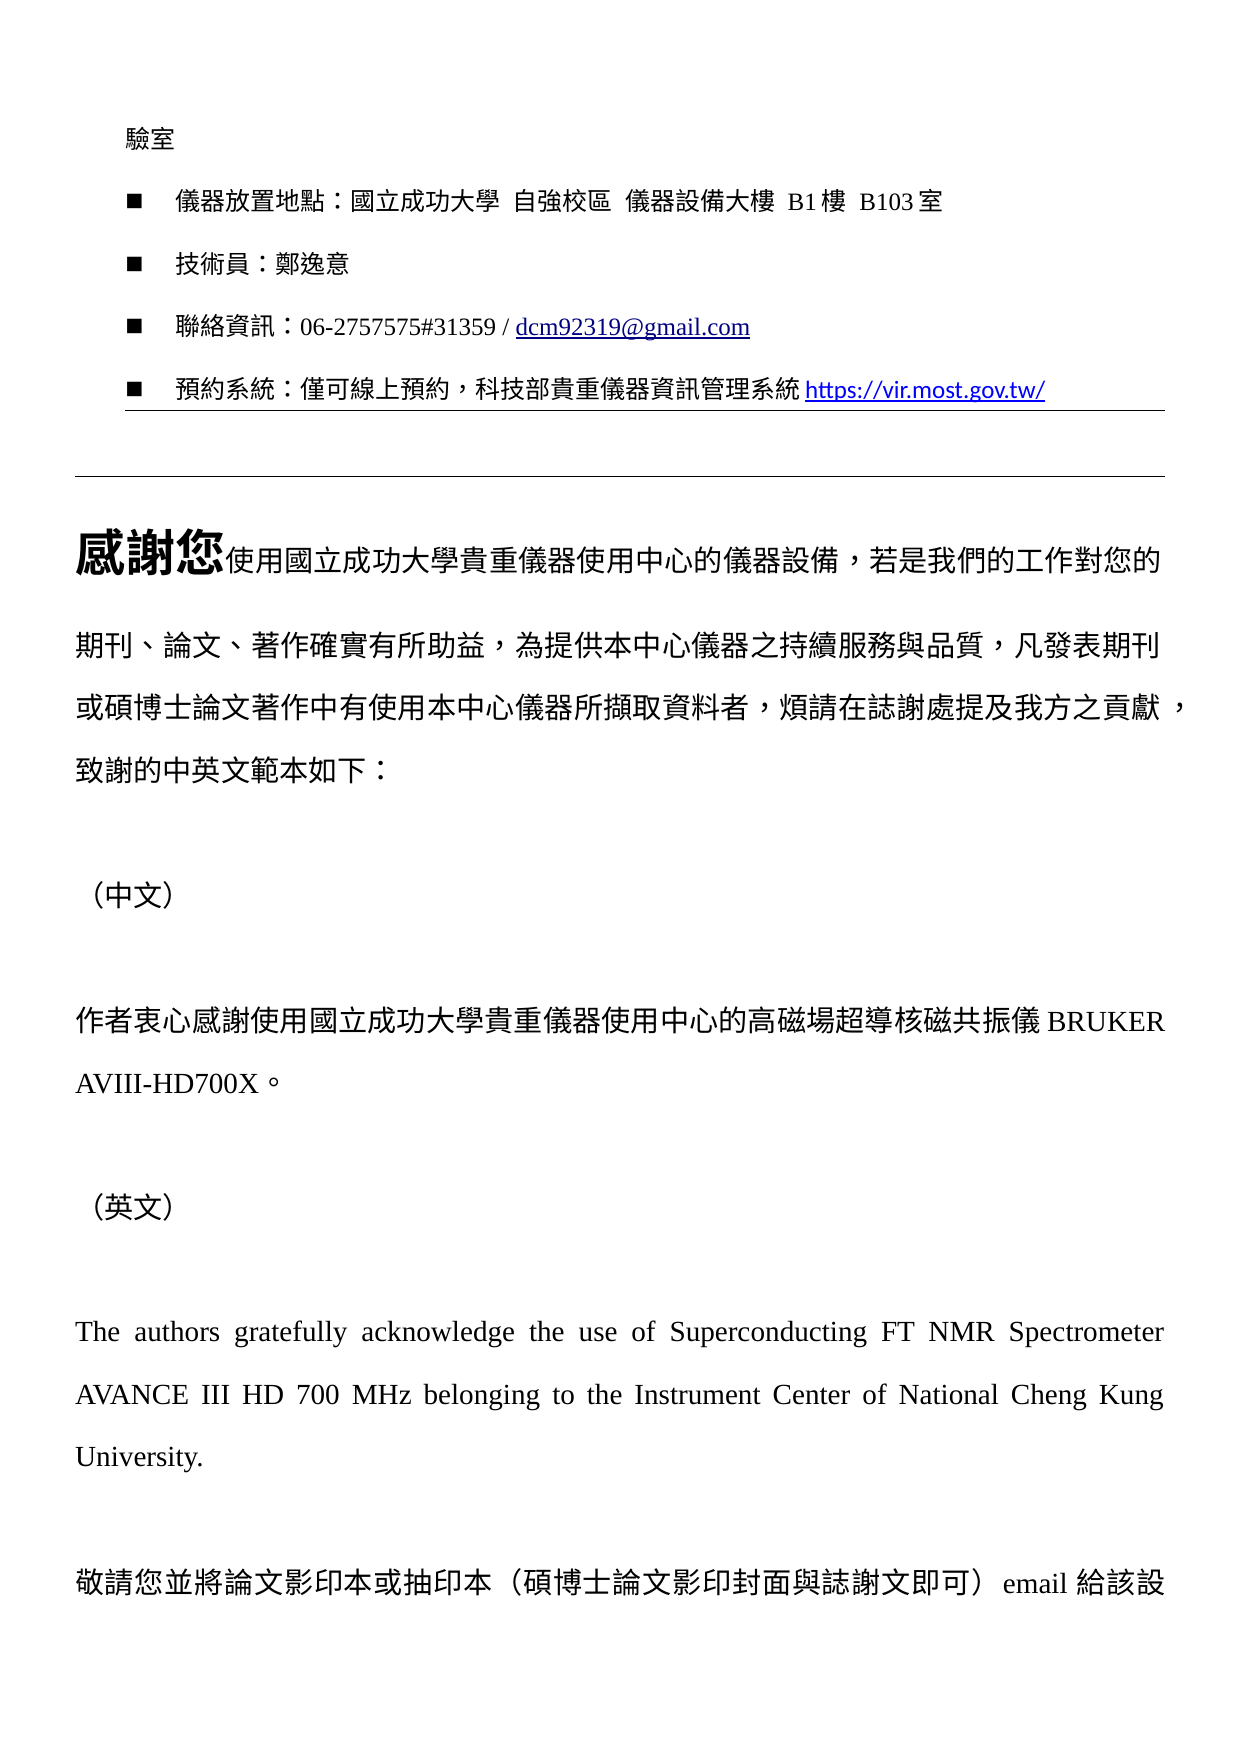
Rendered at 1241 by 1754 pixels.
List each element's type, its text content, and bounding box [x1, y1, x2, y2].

text 敬請您並將論文影印本或抽印本（碩博士論文影印封面與誌謝文即可）email 給該設 [75, 1539, 1165, 1602]
text 作者衷心感謝使用國立成功大學貴重儀器使用中心的高磁場超導核磁共振儀BRUKER AVIII-HD700X。 [75, 977, 1165, 1102]
list 儀器放置地點：國立成功大學 自強校區 儀器設備大樓 B1樓 B103室 [125, 158, 1165, 221]
text 感謝您使用國立成功大學貴重儀器使用中心的儀器設備，若是我們的工作對您的期刊、論文、著作確實有所助益，為提供本中心儀器之持續服務與品質，凡發表期刊或碩博士論文著作中有使用本中心儀器所擷取資料者，煩請在誌謝處提及我方之貢獻，致謝的中英文範本如下： [75, 477, 1165, 789]
text The authors gratefully acknowledge the use of Superconducting FT NMR Spectrometer AVANCE III HD 700 MHz belonging to the Instrument Center of National Cheng Kung University. [75, 1289, 1165, 1477]
text （中文） [75, 852, 1165, 914]
list 預約系統：僅可線上預約，科技部貴重儀器資訊管理系統https://vir.most.gov.tw/ [125, 346, 1165, 410]
list 樣品寄送地址：70101 臺南市東區大學路1號 國立成功大學 貴儀中心 700 MHz NMR實驗室 [125, 96, 1165, 158]
list 聯絡資訊：06-2757575#31359 / dcm92319@gmail.com [125, 283, 1165, 346]
text （英文） [75, 1164, 1165, 1227]
list 技術員：鄭逸意 [125, 221, 1165, 283]
